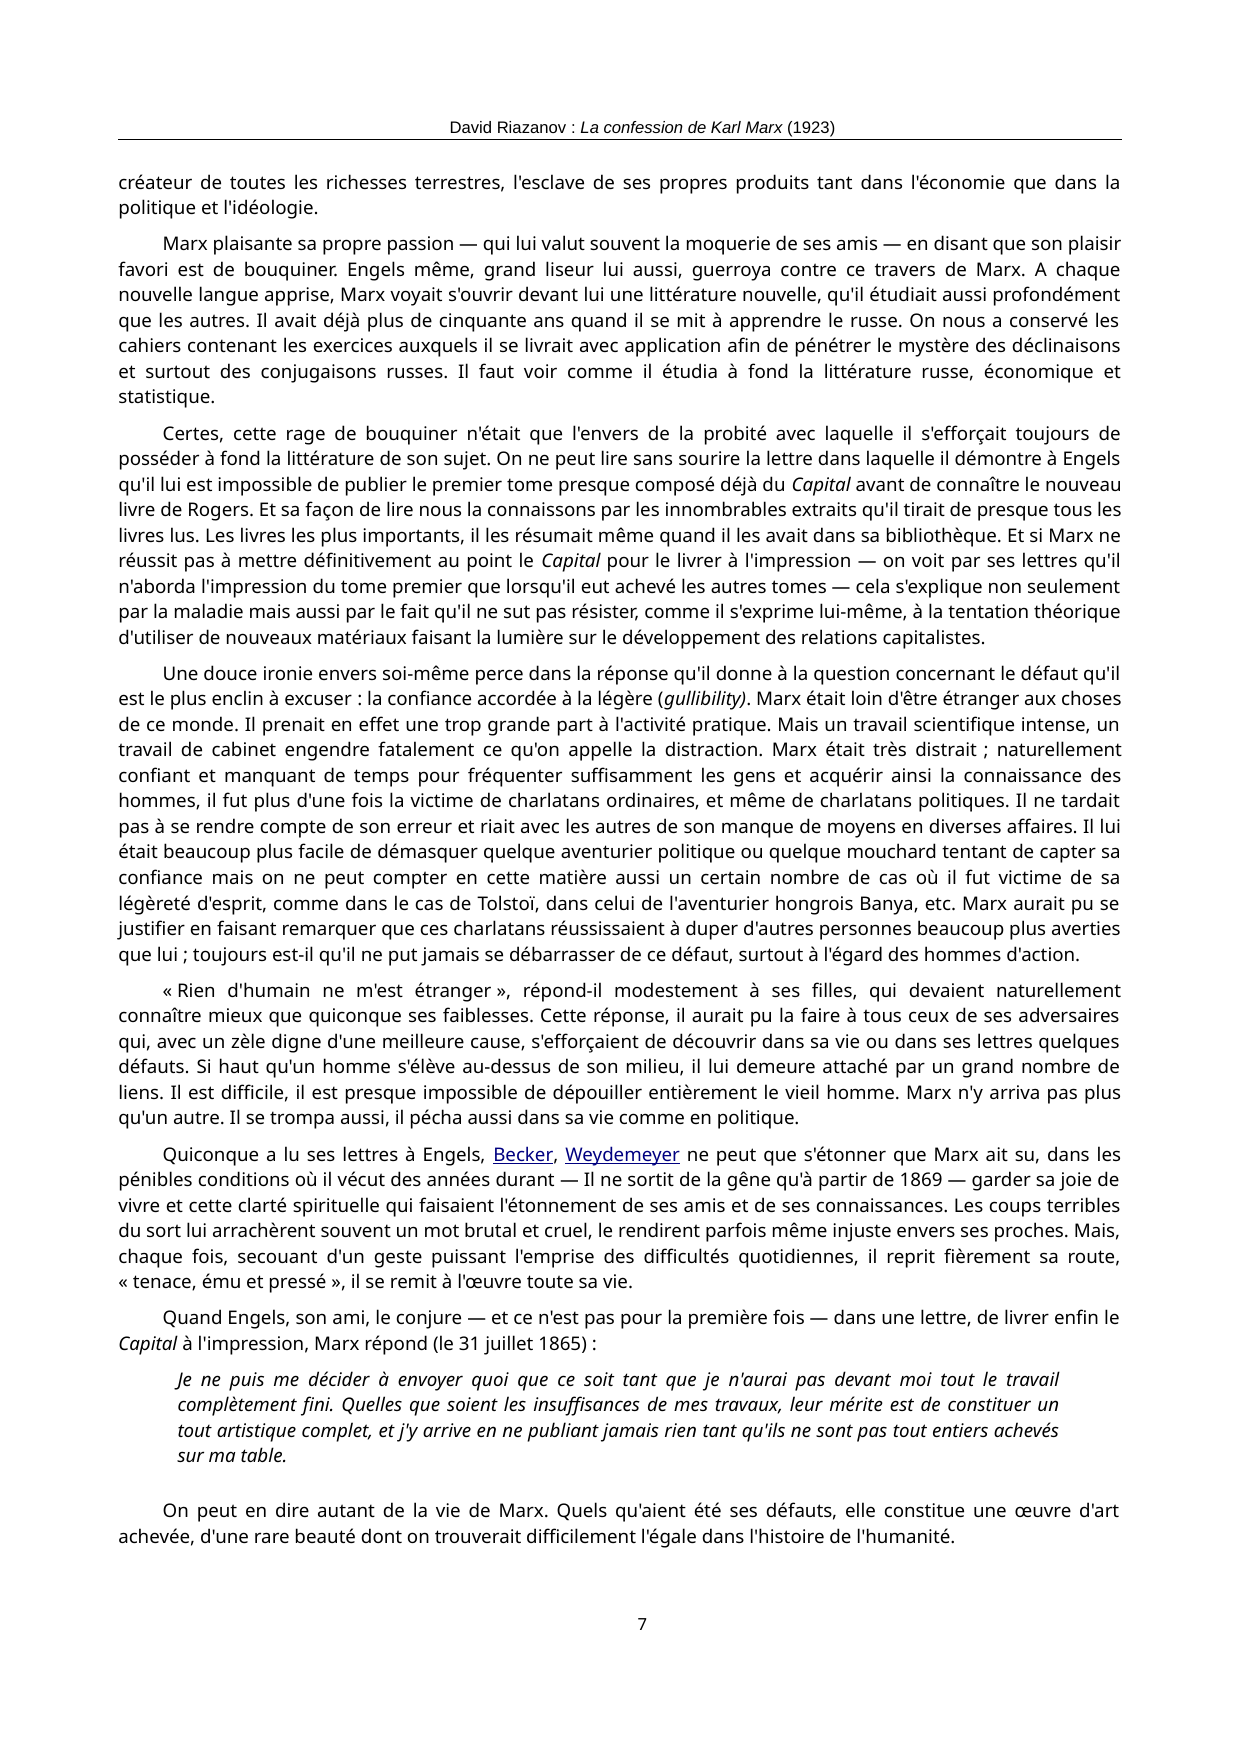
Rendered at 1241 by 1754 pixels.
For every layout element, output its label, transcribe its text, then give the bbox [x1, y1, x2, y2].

text créateur de toutes les richesses terrestres, l'esclave de ses propres produits tant dans l'économie que dans la politique et l'idéologie. [118, 169, 1122, 220]
text Certes, cette rage de bouquiner n'était que l'envers de la probité avec laquelle il s'efforçait toujours de posséder à fond la littérature de son sujet. On ne peut lire sans sourire la lettre dans laquelle il démontre à Engels qu'il lui est impossible de publier le premier tome presque composé déjà du Capital avant de connaître le nouveau livre de Rogers. Et sa façon de lire nous la connaissons par les innombrables extraits qu'il tirait de presque tous les livres lus. Les livres les plus importants, il les résumait même quand il les avait dans sa bibliothèque. Et si Marx ne réussit pas à mettre définitivement au point le Capital pour le livrer à l'impression — on voit par ses lettres qu'il n'aborda l'impression du tome premier que lorsqu'il eut achevé les autres tomes — cela s'explique non seulement par la maladie mais aussi par le fait qu'il ne sut pas résister, comme il s'exprime lui-même, à la tentation théorique d'utiliser de nouveaux matériaux faisant la lumière sur le développement des relations capitalistes. [118, 420, 1122, 649]
text Quand Engels, son ami, le conjure — et ce n'est pas pour la première fois — dans une lettre, de livrer enfin le Capital à l'impression, Marx répond (le 31 juillet 1865) : [118, 1304, 1122, 1356]
text Je ne puis me décider à envoyer quoi que ce soit tant que je n'aurai pas devant moi tout le travail complètement fini. Quelles que soient les insuffisances de mes travaux, leur mérite est de constituer un tout artistique complet, et j'y arrive en ne publiant jamais rien tant qu'ils ne sont pas tout entiers achevés sur ma table. [177, 1366, 1063, 1468]
text Marx plaisante sa propre passion — qui lui valut souvent la moquerie de ses amis — en disant que son plaisir favori est de bouquiner. Engels même, grand liseur lui aussi, guerroya contre ce travers de Marx. A chaque nouvelle langue apprise, Marx voyait s'ouvrir devant lui une littérature nouvelle, qu'il étudiait aussi profondément que les autres. Il avait déjà plus de cinquante ans quand il se mit à apprendre le russe. On nous a conservé les cahiers contenant les exercices auxquels il se livrait avec application afin de pénétrer le mystère des déclinaisons et surtout des conjugaisons russes. Il faut voir comme il étudia à fond la littérature russe, économique et statistique. [118, 231, 1122, 409]
text On peut en dire autant de la vie de Marx. Quels qu'aient été ses défauts, elle constitue une œuvre d'art achevée, d'une rare beauté dont on trouverait difficilement l'égale dans l'histoire de l'humanité. [118, 1498, 1122, 1549]
text Quiconque a lu ses lettres à Engels, Becker, Weydemeyer ne peut que s'étonner que Marx ait su, dans les pénibles conditions où il vécut des années durant — Il ne sortit de la gêne qu'à partir de 1869 — garder sa joie de vivre et cette clarté spirituelle qui faisaient l'étonnement de ses amis et de ses connaissances. Les coups terribles du sort lui arrachèrent souvent un mot brutal et cruel, le rendirent parfois même injuste envers ses proches. Mais, chaque fois, secouant d'un geste puissant l'emprise des difficultés quotidiennes, il reprit fièrement sa route, « tenace, ému et pressé », il se remit à l'œuvre toute sa vie. [118, 1141, 1122, 1294]
text Une douce ironie envers soi-même perce dans la réponse qu'il donne à la question concernant le défaut qu'il est le plus enclin à excuser : la confiance accordée à la légère (gullibility). Marx était loin d'être étranger aux choses de ce monde. Il prenait en effet une trop grande part à l'activité pratique. Mais un travail scientifique intense, un travail de cabinet engendre fatalement ce qu'on appelle la distraction. Marx était très distrait ; naturellement confiant et manquant de temps pour fréquenter suffisamment les gens et acquérir ainsi la connaissance des hommes, il fut plus d'une fois la victime de charlatans ordinaires, et même de charlatans politiques. Il ne tardait pas à se rendre compte de son erreur et riait avec les autres de son manque de moyens en diverses affaires. Il lui était beaucoup plus facile de démasquer quelque aventurier politique ou quelque mouchard tentant de capter sa confiance mais on ne peut compter en cette matière aussi un certain nombre de cas où il fut victime de sa légèreté d'esprit, comme dans le cas de Tolstoï, dans celui de l'aventurier hongrois Banya, etc. Marx aurait pu se justifier en faisant remarquer que ces charlatans réussissaient à duper d'autres personnes beaucoup plus averties que lui ; toujours est-il qu'il ne put jamais se débarrasser de ce défaut, surtout à l'égard des hommes d'action. [118, 660, 1122, 966]
text « Rien d'humain ne m'est étranger », répond-il modestement à ses filles, qui devaient naturellement connaître mieux que quiconque ses faiblesses. Cette réponse, il aurait pu la faire à tous ceux de ses adversaires qui, avec un zèle digne d'une meilleure cause, s'efforçaient de découvrir dans sa vie ou dans ses lettres quelques défauts. Si haut qu'un homme s'élève au-dessus de son milieu, il lui demeure attaché par un grand nombre de liens. Il est difficile, il est presque impossible de dépouiller entièrement le vieil homme. Marx n'y arriva pas plus qu'un autre. Il se trompa aussi, il pécha aussi dans sa vie comme en politique. [118, 977, 1122, 1130]
